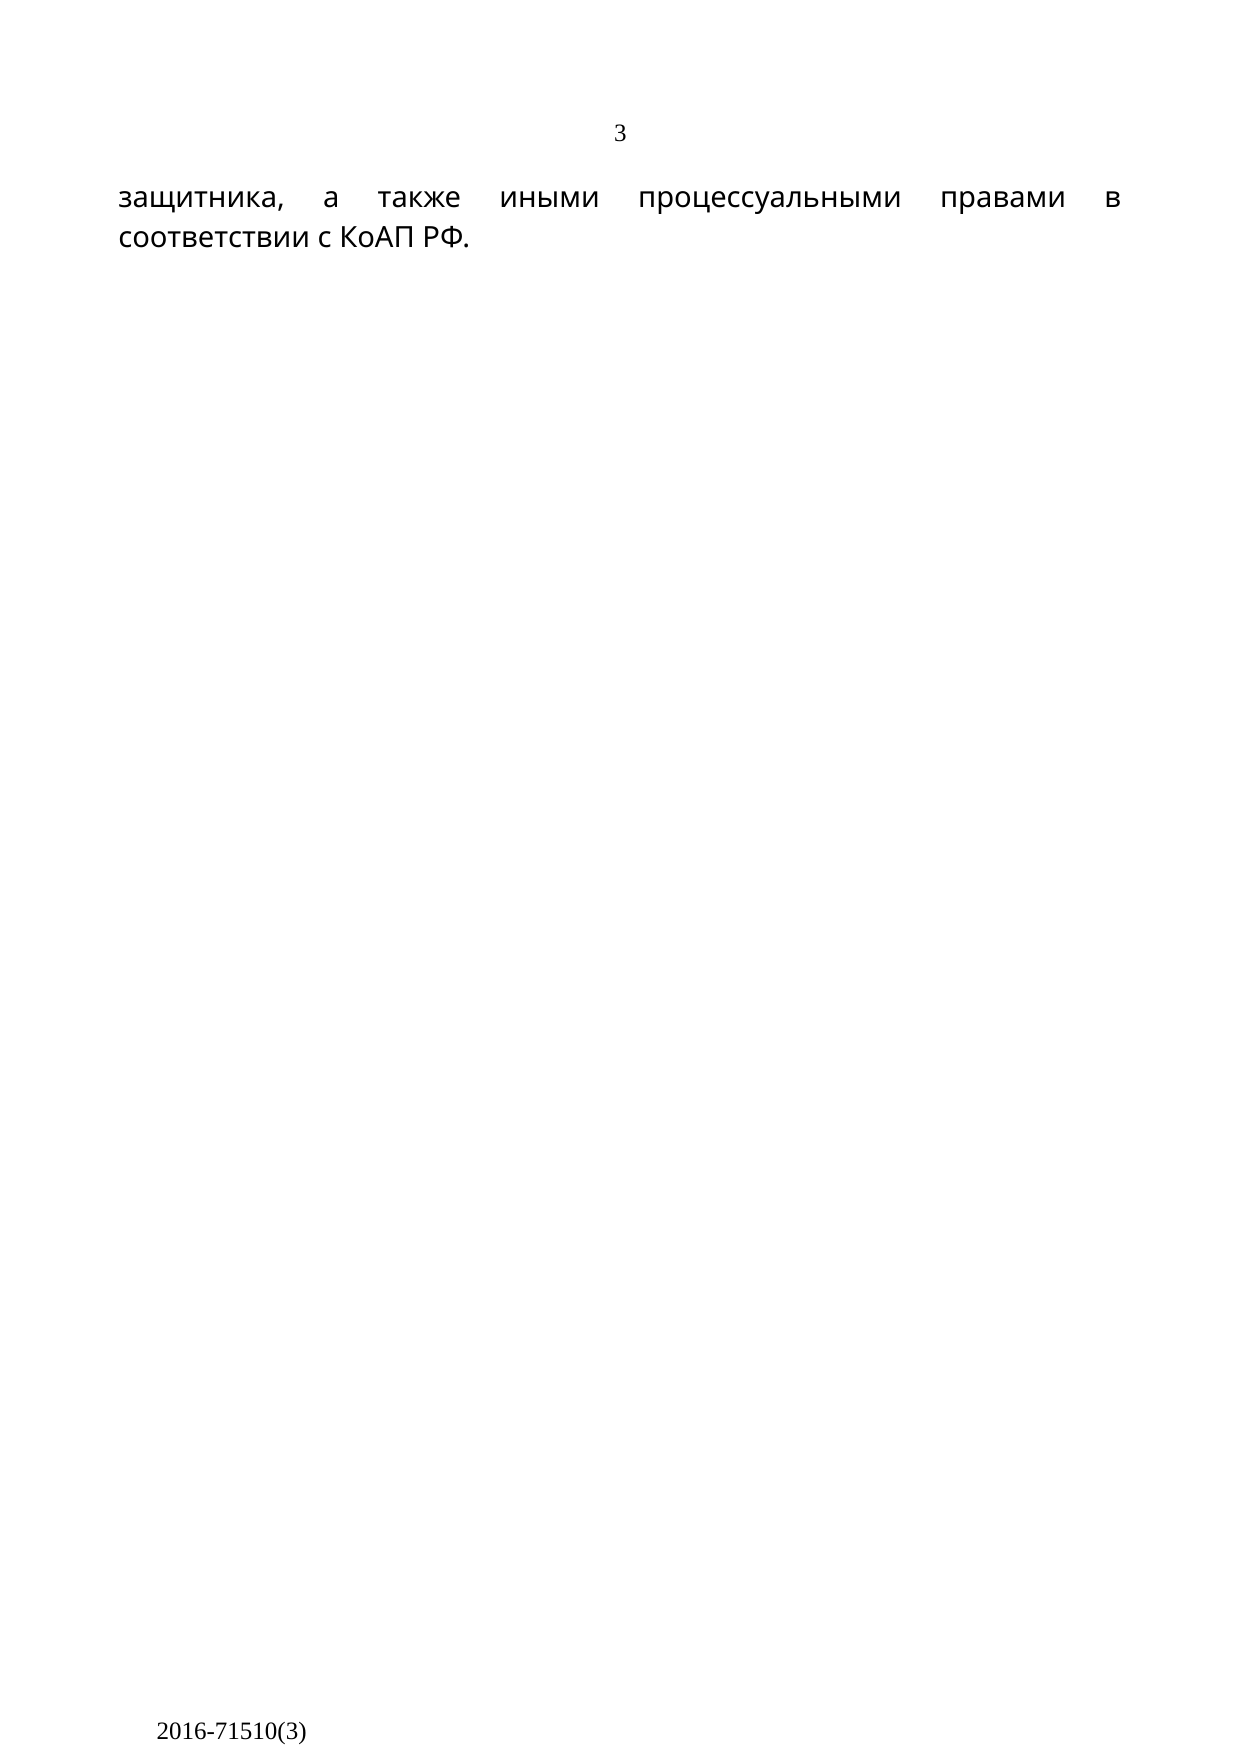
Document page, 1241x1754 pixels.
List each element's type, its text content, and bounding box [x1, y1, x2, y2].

text защитника, а также иными процессуальными правами в соответствии с КоАП РФ. [118, 176, 1122, 256]
